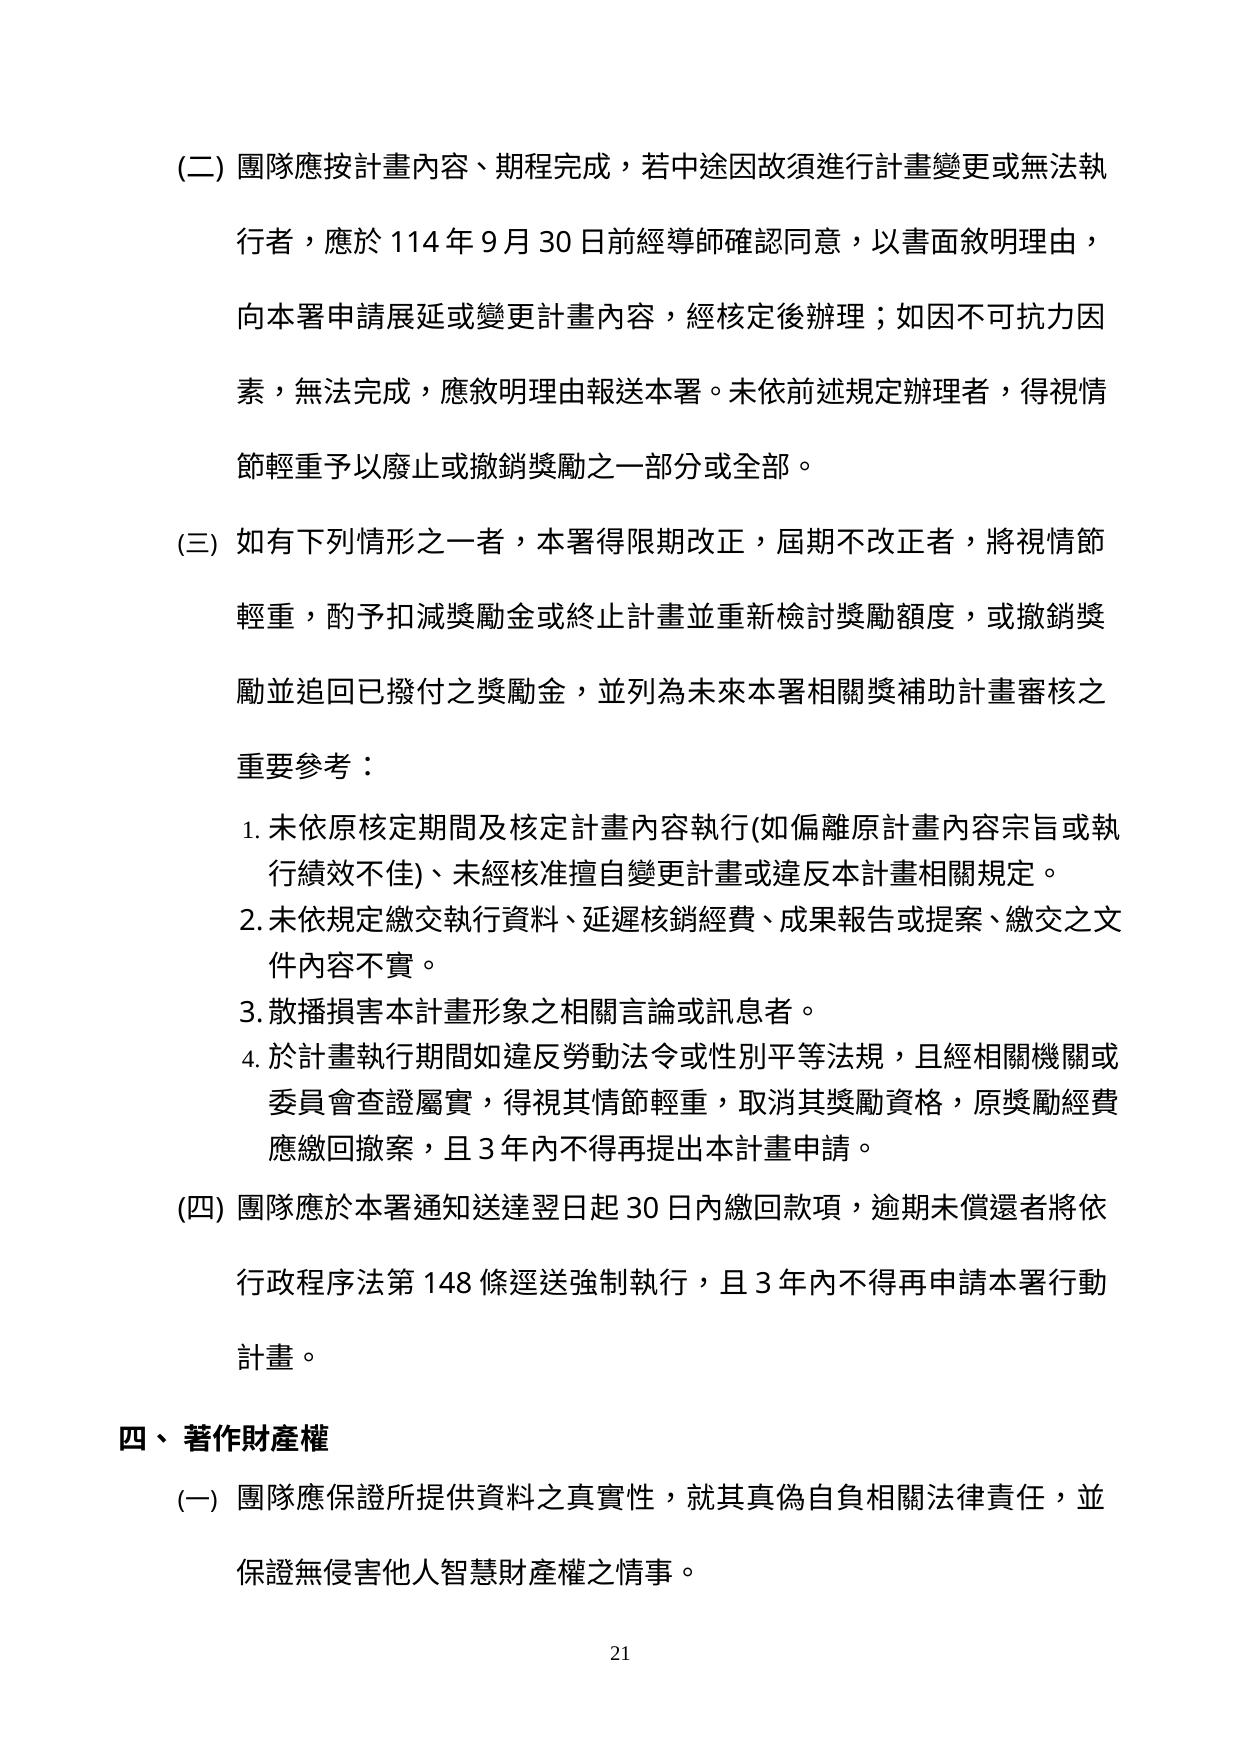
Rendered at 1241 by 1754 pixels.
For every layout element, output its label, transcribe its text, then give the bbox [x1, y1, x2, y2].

list 團隊應按計畫內容、期程完成，若中途因故須進行計畫變更或無法執行者，應於114年9月30日前經導師確認同意，以書面敘明理由，向本署申請展延或變更計畫內容，經核定後辦理；如因不可抗力因素，無法完成，應敘明理由報送本署。未依前述規定辦理者，得視情節輕重予以廢止或撤銷獎勵之一部分或全部。 [177, 127, 1107, 502]
list 於計畫執行期間如違反勞動法令或性別平等法規，且經相關機關或委員會查證屬實，得視其情節輕重，取消其獎勵資格，原獎勵經費應繳回撤案，且3年內不得再提出本計畫申請。 [251, 1031, 1122, 1169]
list 散播損害本計畫形象之相關言論或訊息者。 [251, 985, 1122, 1031]
list 著作財產權 [118, 1412, 1122, 1458]
list 如有下列情形之一者，本署得限期改正，屆期不改正者，將視情節輕重，酌予扣減獎勵金或終止計畫並重新檢討獎勵額度，或撤銷獎勵並追回已撥付之獎勵金，並列為未來本署相關獎補助計畫審核之重要參考： [177, 502, 1107, 802]
list 團隊應於本署通知送達翌日起30日內繳回款項，逾期未償還者將依行政程序法第148條逕送強制執行，且3年內不得再申請本署行動計畫。 [177, 1169, 1107, 1394]
list 團隊應保證所提供資料之真實性，就其真偽自負相關法律責任，並保證無侵害他人智慧財產權之情事。 [177, 1458, 1107, 1608]
list 未依規定繳交執行資料、延遲核銷經費、成果報告或提案、繳交之文件內容不實。 [251, 894, 1122, 985]
list 未依原核定期間及核定計畫內容執行(如偏離原計畫內容宗旨或執行績效不佳)、未經核准擅自變更計畫或違反本計畫相關規定。 [251, 802, 1122, 894]
